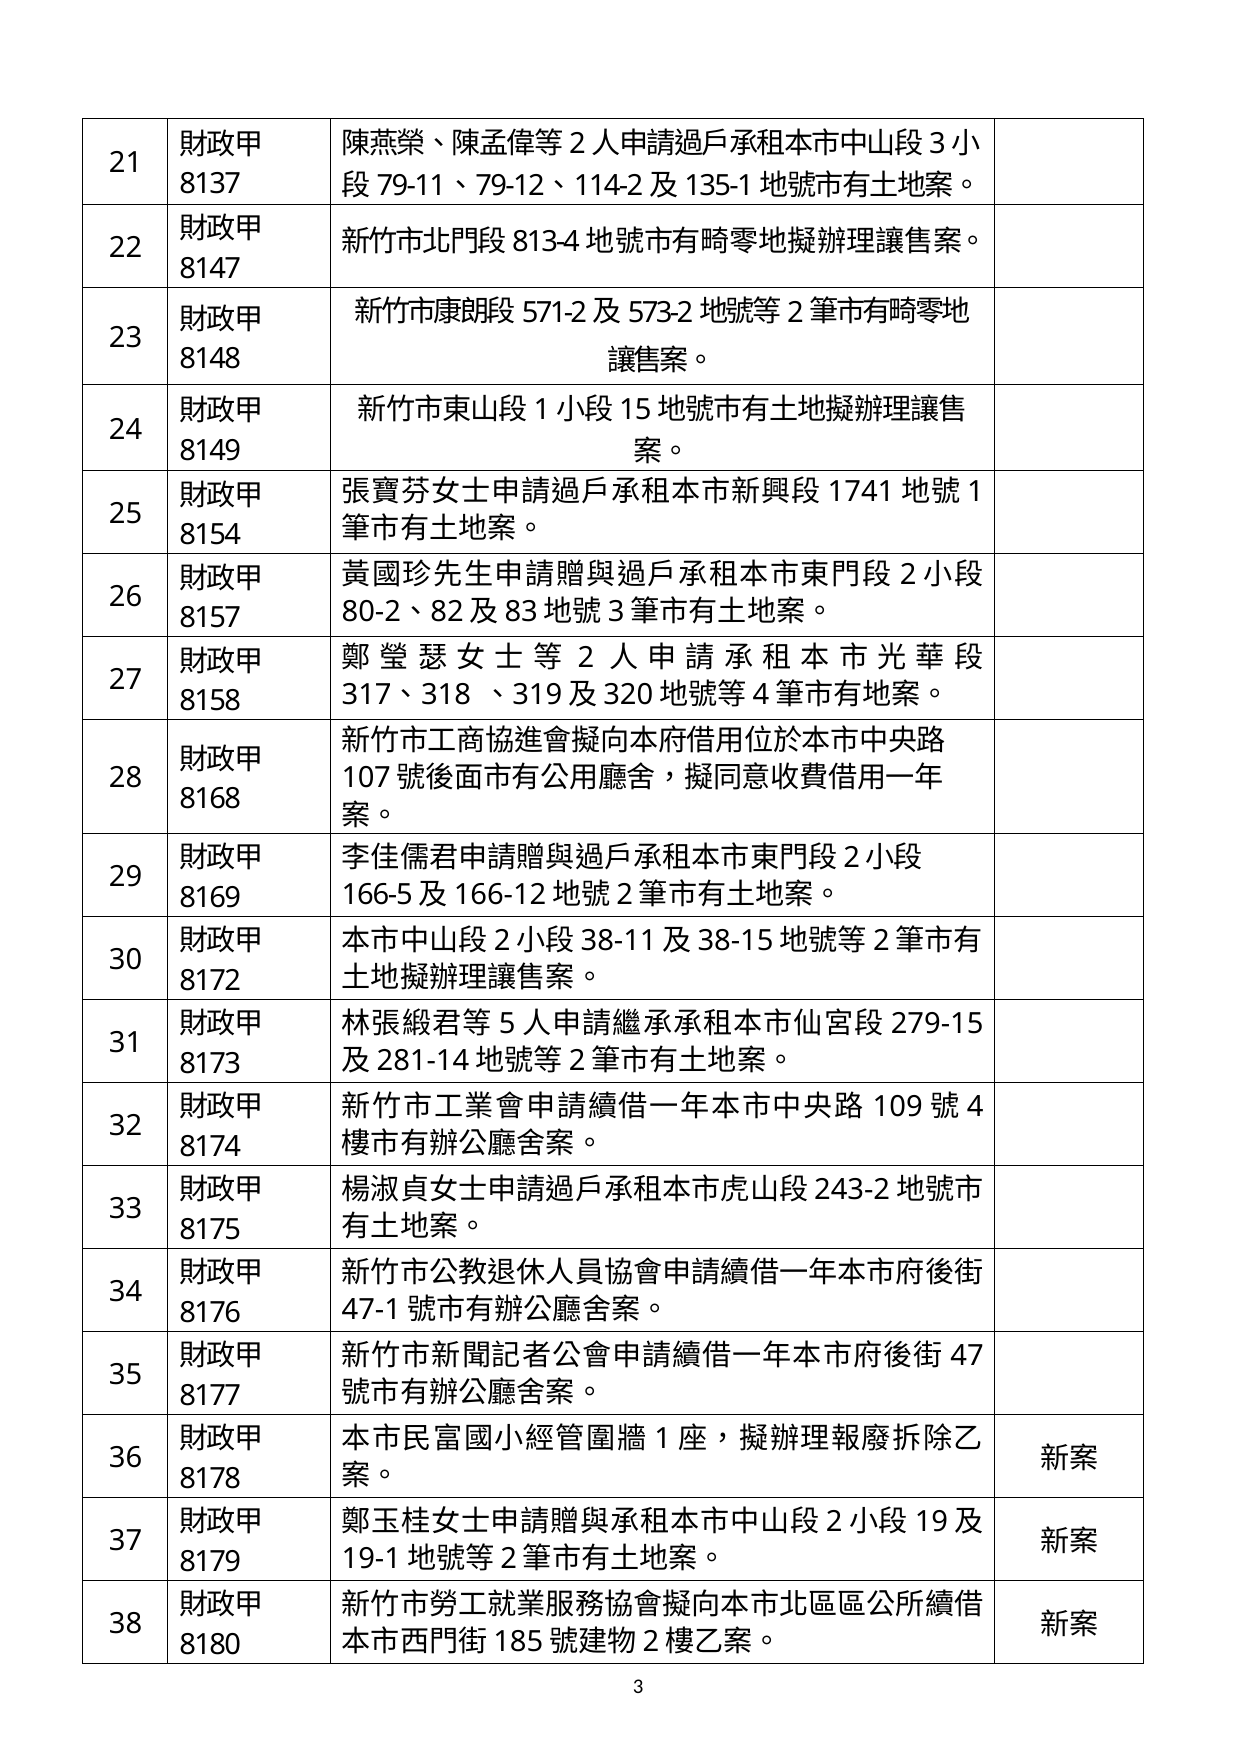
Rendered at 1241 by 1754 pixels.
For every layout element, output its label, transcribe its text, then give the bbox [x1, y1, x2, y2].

table_cell 32 [83, 1083, 167, 1165]
table_cell 財政甲8175 [168, 1166, 330, 1248]
table_header 陳燕榮、陳孟偉等2人申請過戶承租本市中山段3小段79-11、79-12、114-2及135-1地號市有土地案。 [331, 119, 994, 204]
table_cell 財政甲8147 [168, 205, 330, 287]
table_cell 財政甲8158 [168, 637, 330, 719]
table_cell 黃國珍先生申請贈與過戶承租本市東門段2小段80-2、82及83地號3筆市有土地案。 [331, 554, 994, 636]
table_cell 財政甲8169 [168, 834, 330, 916]
table_header 財政甲8137 [168, 119, 330, 204]
table_cell 財政甲8176 [168, 1249, 330, 1331]
table_cell [995, 1166, 1143, 1248]
table_cell 新竹市勞工就業服務協會擬向本市北區區公所續借本市西門街185號建物2樓乙案。 [331, 1581, 994, 1663]
table_cell 財政甲8168 [168, 720, 330, 833]
table_cell [995, 834, 1143, 916]
table_cell 財政甲8180 [168, 1581, 330, 1663]
table_header [995, 119, 1143, 204]
table_cell [995, 1332, 1143, 1414]
table_cell 財政甲8172 [168, 917, 330, 999]
table_cell 財政甲8179 [168, 1498, 330, 1580]
table_cell 26 [83, 554, 167, 636]
table_cell [995, 637, 1143, 719]
table_cell 財政甲8173 [168, 1000, 330, 1082]
table_cell 新竹市工商協進會擬向本府借用位於本市中央路107號後面市有公用廳舍，擬同意收費借用一年案。 [331, 720, 994, 833]
table_cell 楊淑貞女士申請過戶承租本市虎山段243-2地號市有土地案。 [331, 1166, 994, 1248]
table_cell 新案 [995, 1415, 1143, 1497]
table_cell 李佳儒君申請贈與過戶承租本市東門段2小段166-5及166-12地號2筆市有土地案。 [331, 834, 994, 916]
table_cell 29 [83, 834, 167, 916]
table_header 21 [83, 119, 167, 204]
table_cell 34 [83, 1249, 167, 1331]
table_cell 本市民富國小經管圍牆1座，擬辦理報廢拆除乙案。 [331, 1415, 994, 1497]
table_cell [995, 554, 1143, 636]
table_cell 30 [83, 917, 167, 999]
table_cell 鄭玉桂女士申請贈與承租本市中山段2小段19及19-1地號等2筆市有土地案。 [331, 1498, 994, 1580]
table_cell [995, 1000, 1143, 1082]
table_cell 25 [83, 471, 167, 553]
table_cell 22 [83, 205, 167, 287]
table_cell 24 [83, 385, 167, 470]
table_cell [995, 1249, 1143, 1331]
table_cell 新竹市北門段813-4地號市有畸零地擬辦理讓售案。 [331, 205, 994, 287]
table_cell [995, 205, 1143, 287]
table_cell 財政甲8174 [168, 1083, 330, 1165]
table_cell 新案 [995, 1581, 1143, 1663]
table_cell 財政甲8157 [168, 554, 330, 636]
table_cell 23 [83, 288, 167, 384]
table_cell 本市中山段2小段38-11及38-15地號等2筆市有土地擬辦理讓售案。 [331, 917, 994, 999]
table_cell 新竹市公教退休人員協會申請續借一年本市府後街47-1號市有辦公廳舍案。 [331, 1249, 994, 1331]
table_cell 林張緞君等5人申請繼承承租本市仙宮段279-15及281-14地號等2筆市有土地案。 [331, 1000, 994, 1082]
table_cell [995, 385, 1143, 470]
table_cell 36 [83, 1415, 167, 1497]
table_cell [995, 917, 1143, 999]
table_cell 財政甲8154 [168, 471, 330, 553]
table_cell 37 [83, 1498, 167, 1580]
table_cell [995, 471, 1143, 553]
table_cell 財政甲8177 [168, 1332, 330, 1414]
table_cell 張寶芬女士申請過戶承租本市新興段1741地號1筆市有土地案。 [331, 471, 994, 553]
table_cell 新案 [995, 1498, 1143, 1580]
table_cell 27 [83, 637, 167, 719]
table_cell 鄭瑩瑟女士等2人申請承租本市光華段317、318、319及320地號等4筆市有地案。 [331, 637, 994, 719]
table_cell 財政甲8148 [168, 288, 330, 384]
table_cell [995, 1083, 1143, 1165]
table_cell 新竹市工業會申請續借一年本市中央路109號4樓市有辦公廳舍案。 [331, 1083, 994, 1165]
table_cell 新竹市新聞記者公會申請續借一年本市府後街47號市有辦公廳舍案。 [331, 1332, 994, 1414]
table_cell [995, 720, 1143, 833]
table_cell 35 [83, 1332, 167, 1414]
table_cell 新竹市康朗段571-2及573-2地號等2筆市有畸零地讓售案。 [331, 288, 994, 384]
table_cell 財政甲8149 [168, 385, 330, 470]
table_cell [995, 288, 1143, 384]
table_cell 財政甲8178 [168, 1415, 330, 1497]
table_cell 31 [83, 1000, 167, 1082]
table_cell 28 [83, 720, 167, 833]
table_cell 新竹市東山段1小段15地號巿有土地擬辦理讓售案。 [331, 385, 994, 470]
table_cell 38 [83, 1581, 167, 1663]
table_cell 33 [83, 1166, 167, 1248]
